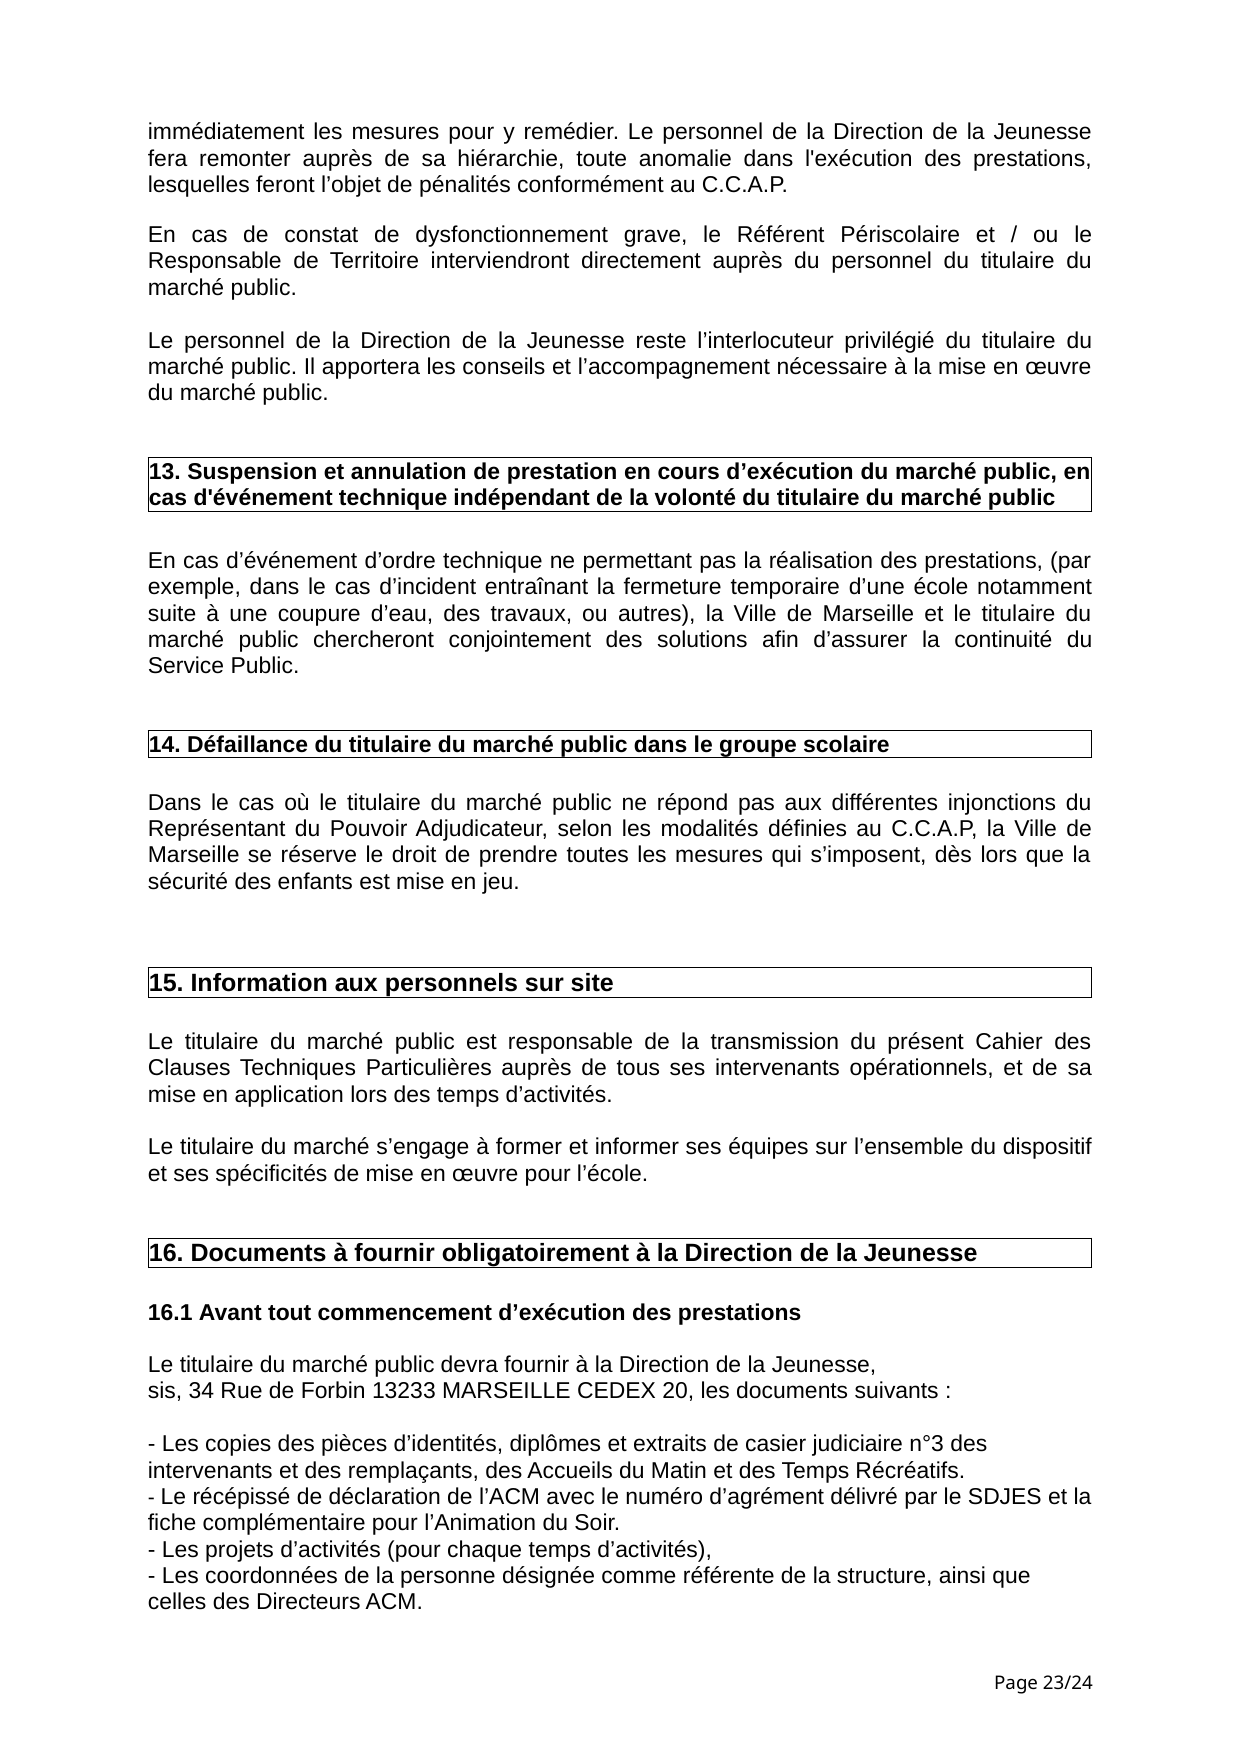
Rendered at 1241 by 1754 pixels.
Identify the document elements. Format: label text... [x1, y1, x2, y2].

text En cas d’événement d’ordre technique ne permettant pas la réalisation des prestations, (par exemple, dans le cas d’incident entraînant la fermeture temporaire d’une école notamment suite à une coupure d’eau, des travaux, ou autres), la Ville de Marseille et le titulaire du marché public chercheront conjointement des solutions afin d’assurer la continuité du Service Public. [148, 547, 1092, 678]
subtitle 15. Information aux personnels sur site [149, 968, 1091, 997]
text - Les copies des pièces d’identités, diplômes et extraits de casier judiciaire n°3 des intervenants et des remplaçants, des Accueils du Matin et des Temps Récréatifs. [148, 1430, 1092, 1483]
text Le titulaire du marché public devra fournir à la Direction de la Jeunesse, [148, 1351, 1092, 1377]
text - Les coordonnées de la personne désignée comme référente de la structure, ainsi que celles des Directeurs ACM. [148, 1562, 1092, 1615]
text Le titulaire du marché s’engage à former et informer ses équipes sur l’ensemble du dispositif et ses spécificités de mise en œuvre pour l’école. [148, 1133, 1092, 1186]
text En cas de constat de dysfonctionnement grave, le Référent Périscolaire et / ou le Responsable de Territoire interviendront directement auprès du personnel du titulaire du marché public. [148, 221, 1092, 300]
text Dans le cas où le titulaire du marché public ne répond pas aux différentes injonctions du Représentant du Pouvoir Adjudicateur, selon les modalités définies au C.C.A.P, la Ville de Marseille se réserve le droit de prendre toutes les mesures qui s’imposent, dès lors que la sécurité des enfants est mise en jeu. [148, 788, 1092, 894]
text Le personnel de la Direction de la Jeunesse reste l’interlocuteur privilégié du titulaire du marché public. Il apportera les conseils et l’accompagnement nécessaire à la mise en œuvre du marché public. [148, 327, 1092, 406]
text 16.1 Avant tout commencement d’exécution des prestations [148, 1298, 1092, 1325]
text - Les projets d’activités (pour chaque temps d’activités), [148, 1536, 1092, 1562]
text Le titulaire du marché public est responsable de la transmission du présent Cahier des Clauses Techniques Particulières auprès de tous ses intervenants opérationnels, et de sa mise en application lors des temps d’activités. [148, 1028, 1092, 1107]
text sis, 34 Rue de Forbin 13233 MARSEILLE CEDEX 20, les documents suivants : [148, 1377, 1092, 1404]
text - Le récépissé de déclaration de l’ACM avec le numéro d’agrément délivré par le SDJES et la fiche complémentaire pour l’Animation du Soir. [148, 1483, 1092, 1536]
subtitle 14. Défaillance du titulaire du marché public dans le groupe scolaire [149, 731, 1091, 757]
text immédiatement les mesures pour y remédier. Le personnel de la Direction de la Jeunesse fera remonter auprès de sa hiérarchie, toute anomalie dans l'exécution des prestations, lesquelles feront l’objet de pénalités conformément au C.C.A.P. [148, 118, 1092, 197]
subtitle 13. Suspension et annulation de prestation en cours d’exécution du marché public, en cas d'événement technique indépendant de la volonté du titulaire du marché public [149, 458, 1091, 511]
